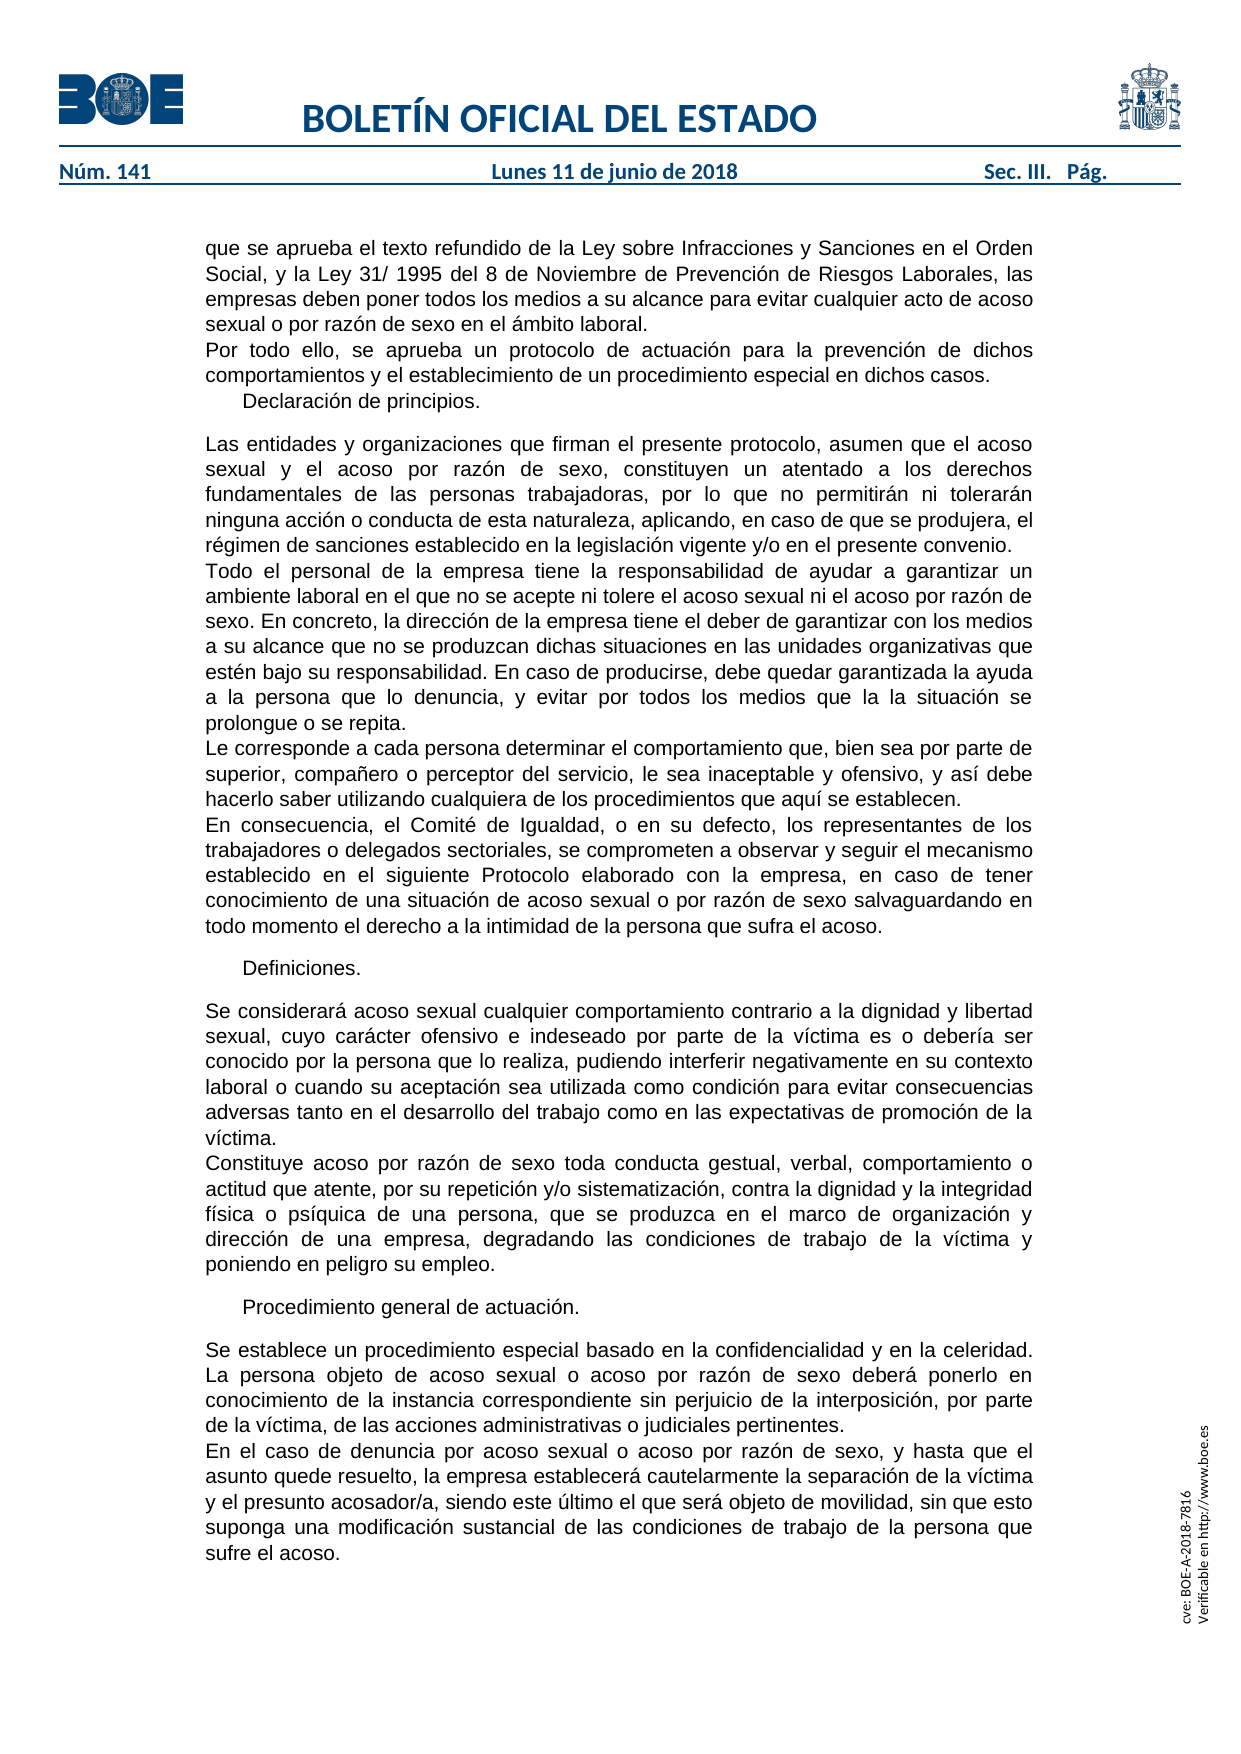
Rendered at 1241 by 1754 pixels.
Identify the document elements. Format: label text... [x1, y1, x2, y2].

text Por todo ello, se aprueba un protocolo de actuación para la prevención de dichos comportamientos y el establecimiento de un procedimiento especial en dichos casos. [205, 338, 1034, 387]
text Constituye acoso por razón de sexo toda conducta gestual, verbal, comportamiento o actitud que atente, por su repetición y/o sistematización, contra la dignidad y la integridad física o psíquica de una persona, que se produzca en el marco de organización y dirección de una empresa, degradando las condiciones de trabajo de la víctima y poniendo en peligro su empleo. [205, 1151, 1034, 1276]
text Se establece un procedimiento especial basado en la confidencialidad y en la celeridad. La persona objeto de acoso sexual o acoso por razón de sexo deberá ponerlo en conocimiento de la instancia correspondiente sin perjuicio de la interposición, por parte de la víctima, de las acciones administrativas o judiciales pertinentes. [205, 1337, 1034, 1437]
text Procedimiento general de actuación. [242, 1295, 1034, 1319]
text En consecuencia, el Comité de Igualdad, o en su defecto, los representantes de los trabajadores o delegados sectoriales, se comprometen a observar y seguir el mecanismo establecido en el siguiente Protocolo elaborado con la empresa, en caso de tener conocimiento de una situación de acoso sexual o por razón de sexo salvaguardando en todo momento el derecho a la intimidad de la persona que sufra el acoso. [205, 812, 1034, 938]
text En el caso de denuncia por acoso sexual o acoso por razón de sexo, y hasta que el asunto quede resuelto, la empresa establecerá cautelarmente la separación de la víctima y el presunto acosador/a, siendo este último el que será objeto de movilidad, sin que esto suponga una modificación sustancial de las condiciones de trabajo de la persona que sufre el acoso. [205, 1439, 1034, 1564]
text Definiciones. [242, 956, 1034, 980]
text Se considerará acoso sexual cualquier comportamiento contrario a la dignidad y libertad sexual, cuyo carácter ofensivo e indeseado por parte de la víctima es o debería ser conocido por la persona que lo realiza, pudiendo interferir negativamente en su contexto laboral o cuando su aceptación sea utilizada como condición para evitar consecuencias adversas tanto en el desarrollo del trabajo como en las expectativas de promoción de la víctima. [205, 999, 1034, 1149]
text Declaración de principios. [242, 389, 1034, 413]
text Las entidades y organizaciones que firman el presente protocolo, asumen que el acoso sexual y el acoso por razón de sexo, constituyen un atentado a los derechos fundamentales de las personas trabajadoras, por lo que no permitirán ni tolerarán ninguna acción o conducta de esta naturaleza, aplicando, en caso de que se produjera, el régimen de sanciones establecido en la legislación vigente y/o en el presente convenio. [205, 431, 1034, 557]
text que se aprueba el texto refundido de la Ley sobre Infracciones y Sanciones en el Orden Social, y la Ley 31/ 1995 del 8 de Noviembre de Prevención de Riesgos Laborales, las empresas deben poner todos los medios a su alcance para evitar cualquier acto de acoso sexual o por razón de sexo en el ámbito laboral. [205, 236, 1034, 336]
text Le corresponde a cada persona determinar el comportamiento que, bien sea por parte de superior, compañero o perceptor del servicio, le sea inaceptable y ofensivo, y así debe hacerlo saber utilizando cualquiera de los procedimientos que aquí se establecen. [205, 736, 1034, 811]
text Todo el personal de la empresa tiene la responsabilidad de ayudar a garantizar un ambiente laboral en el que no se acepte ni tolere el acoso sexual ni el acoso por razón de sexo. En concreto, la dirección de la empresa tiene el deber de garantizar con los medios a su alcance que no se produzcan dichas situaciones en las unidades organizativas que estén bajo su responsabilidad. En caso de producirse, debe quedar garantizada la ayuda a la persona que lo denuncia, y evitar por todos los medios que la la situación se prolongue o se repita. [205, 558, 1034, 734]
